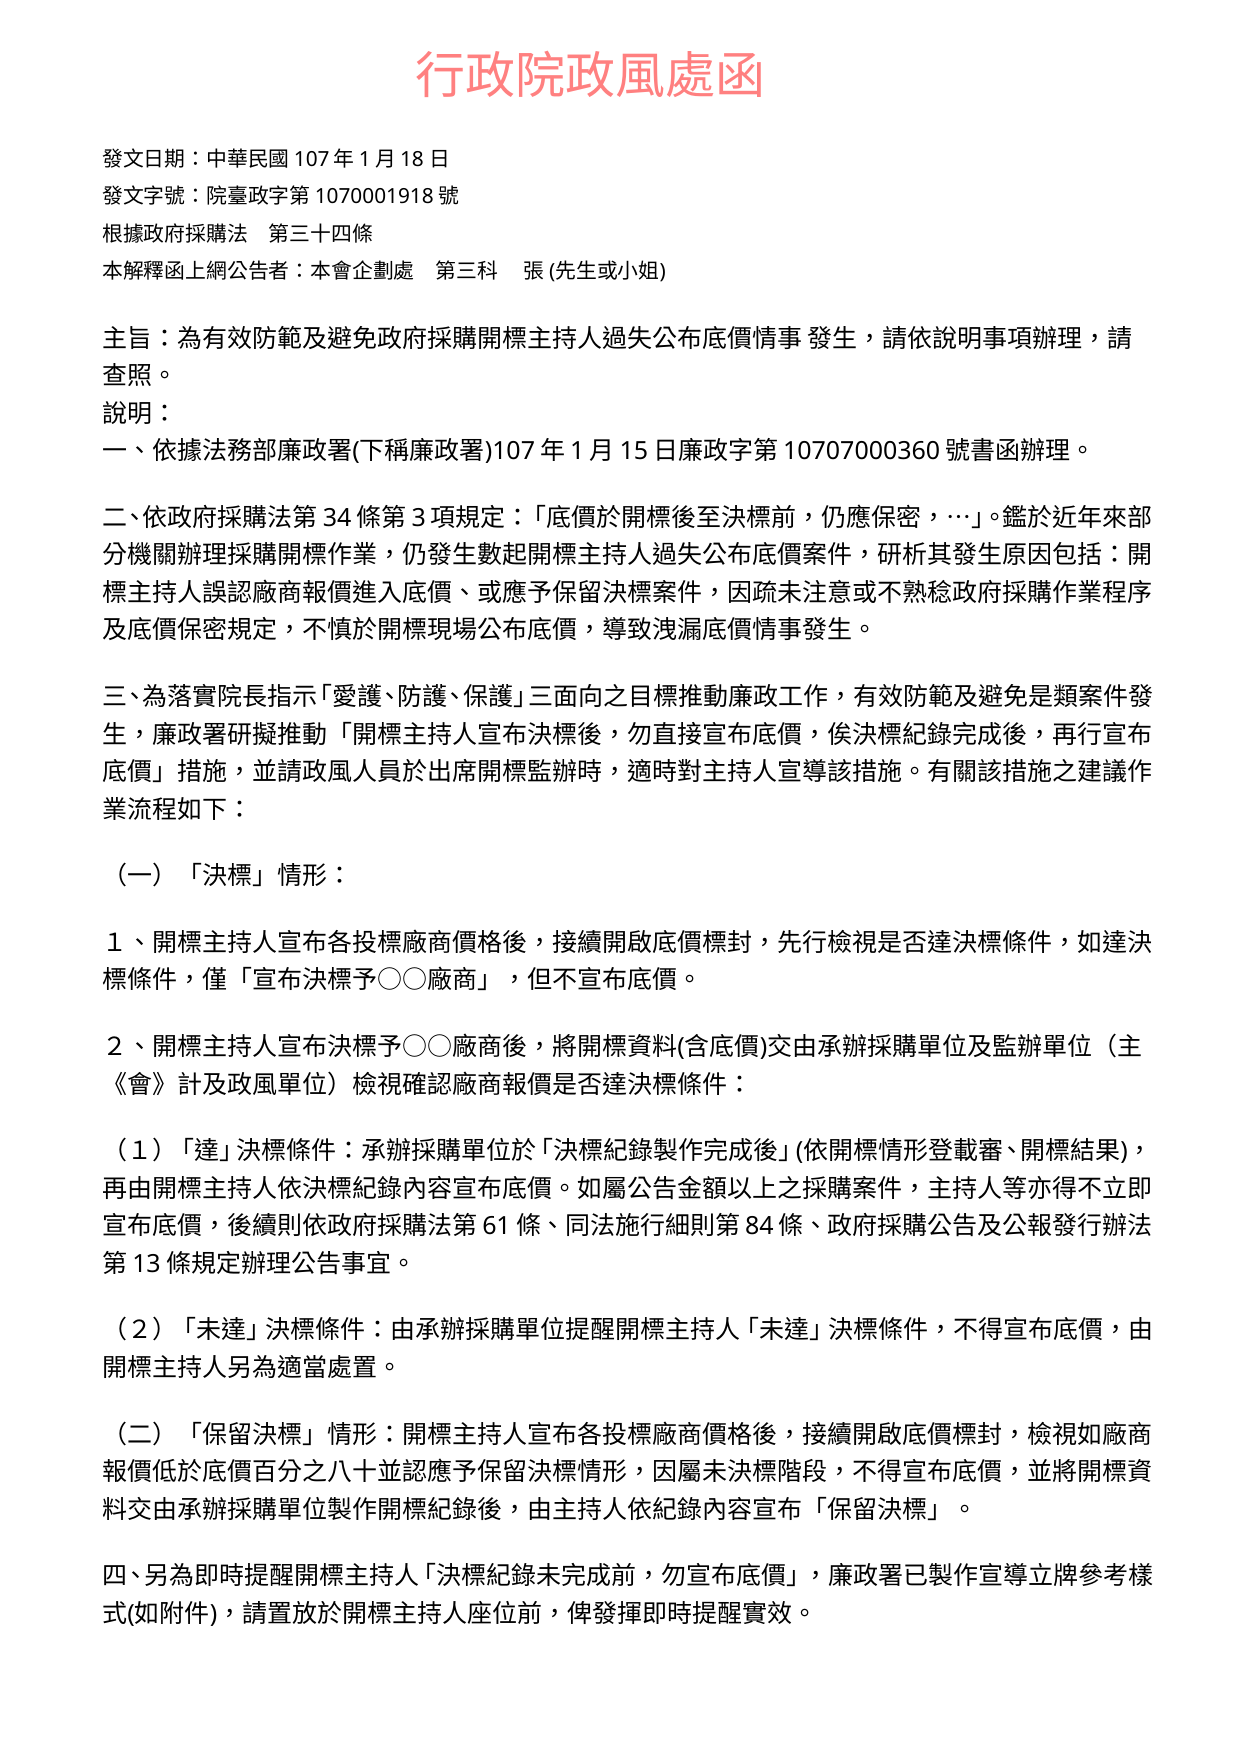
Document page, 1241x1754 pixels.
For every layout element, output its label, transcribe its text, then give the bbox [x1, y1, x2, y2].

table_header 行政院政風處函 發文日期：中華民國107年1月18 日 發文字號：院臺政字第1070001918號 根據政府採購法 第三十四條 本解釋函上網公告者：本會企劃處 第三科 張 (先生或小姐) [27, 34, 1153, 318]
table_header 主旨：為有效防範及避免政府採購開標主持人過失公布底價情事 發生，請依說明事項辦理，請查照。 說明： 一、依據法務部廉政署(下稱廉政署)107年1月15日廉政字第10707000360號書函辦理。 二、依政府採購法第34條第3項規定：「底價於開標後至決標前，仍應保密，…」。鑑於近年來部分機關辦理採購開標作業，仍發生數起開標主持人過失公布底價案件，研析其發生原因包括：開標主持人誤認廠商報價進入底價、或應予保留決標案件，因疏未注意或不熟稔政府採購作業程序及底價保密規定，不慎於開標現場公布底價，導致洩漏底價情事發生。 三、為落實院長指示「愛護、防護、保護」三面向之目標推動廉政工作，有效防範及避免是類案件發生，廉政署研擬推動「開標主持人宣布決標後，勿直接宣布底價，俟決標紀錄完成後，再行宣布底價」措施，並請政風人員於出席開標監辦時，適時對主持人宣導該措施。有關該措施之建議作業流程如下： （一）「決標」情形： １、開標主持人宣布各投標廠商價格後，接續開啟底價標封，先行檢視是否達決標條件，如達決標條件，僅「宣布決標予○○廠商」，但不宣布底價。 ２、開標主持人宣布決標予○○廠商後，將開標資料(含底價)交由承辦採購單位及監辦單位（主《會》計及政風單位）檢視確認廠商報價是否達決標條件： （１）「達」決標條件：承辦採購單位於「決標紀錄製作完成後」(依開標情形登載審、開標結果)，再由開標主持人依決標紀錄內容宣布底價。如屬公告金額以上之採購案件，主持人等亦得不立即宣布底價，後續則依政府採購法第61條、同法施行細則第84條、政府採購公告及公報發行辦法第13條規定辦理公告事宜。 （２）「未達」決標條件：由承辦採購單位提醒開標主持人「未達」決標條件，不得宣布底價，由開標主持人另為適當處置。 （二）「保留決標」情形：開標主持人宣布各投標廠商價格後，接續開啟底價標封，檢視如廠商報價低於底價百分之八十並認應予保留決標情形，因屬未決標階段，不得宣布底價，並將開標資料交由承辦採購單位製作開標紀錄後，由主持人依紀錄內容宣布「保留決標」。 四、另為即時提醒開標主持人「決標紀錄未完成前，勿宣布底價」，廉政署已製作宣導立牌參考樣式(如附件)，請置放於開標主持人座位前，俾發揮即時提醒實效。 [27, 318, 1153, 1659]
